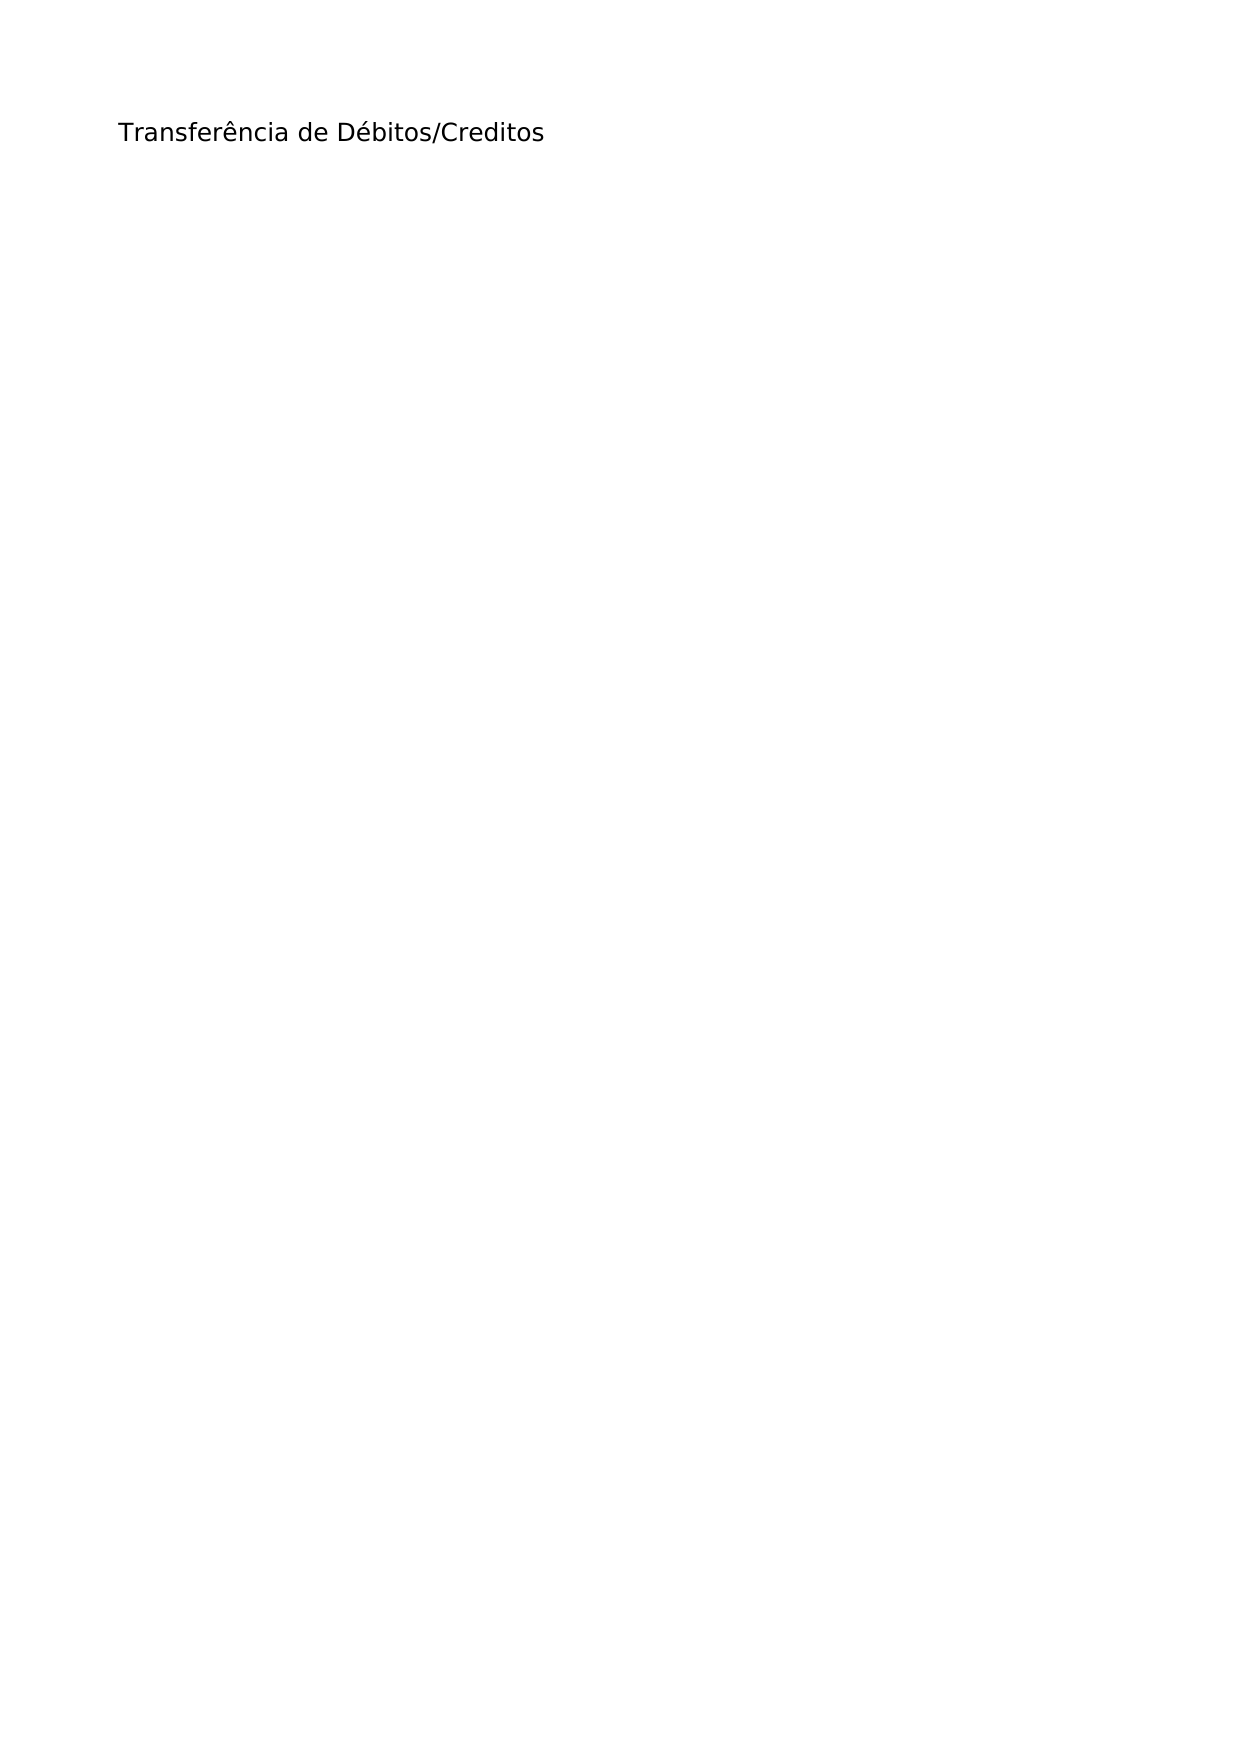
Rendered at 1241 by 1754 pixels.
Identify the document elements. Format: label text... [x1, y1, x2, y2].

text Transferência de Débitos/Creditos [118, 118, 1122, 147]
